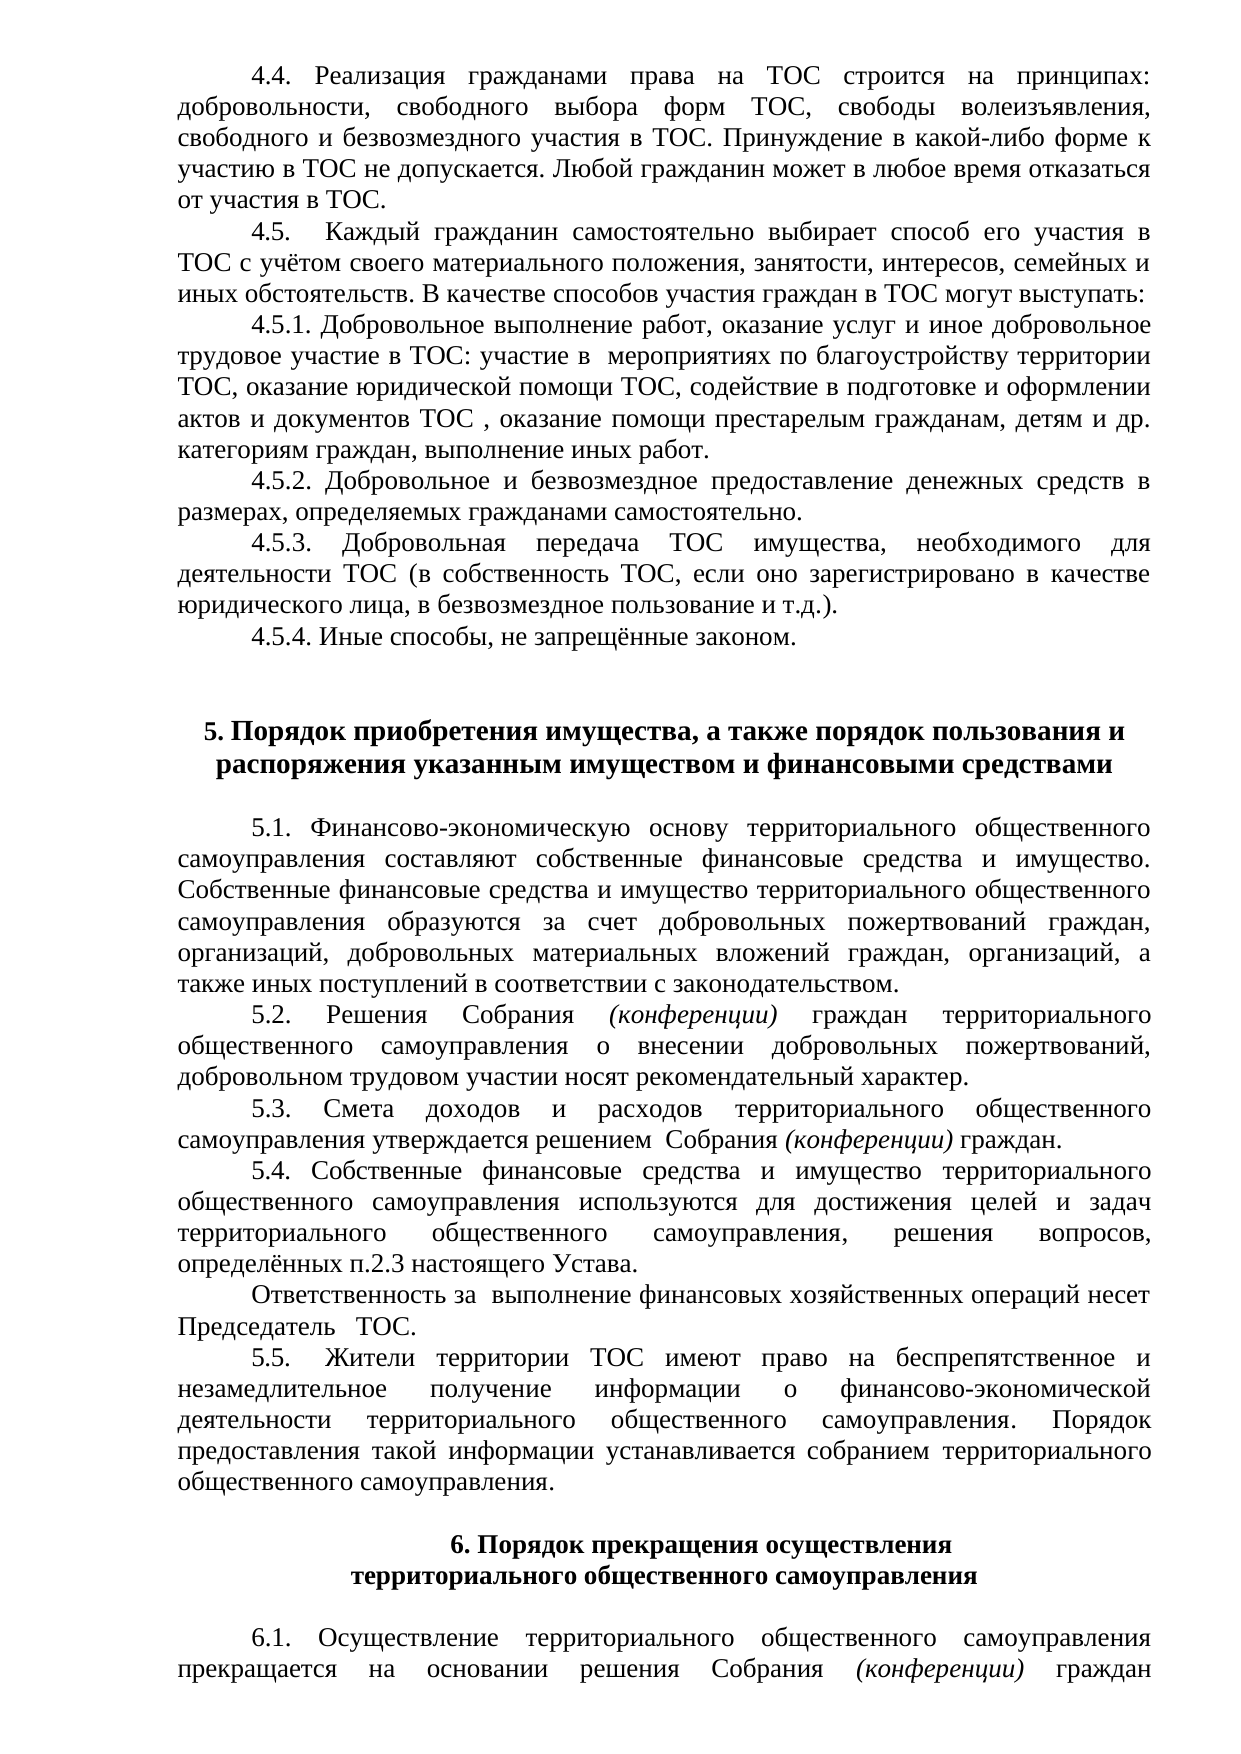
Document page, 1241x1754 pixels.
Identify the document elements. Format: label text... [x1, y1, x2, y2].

text 5.3. Смета доходов и расходов территориального общественного самоуправления утверждается решением Собрания (конференции) граждан. [177, 1092, 1152, 1154]
text Ответственность за выполнение финансовых хозяйственных операций несет Председатель ТОС. [177, 1278, 1152, 1341]
text 4.5.3. Добровольная передача ТОС имущества, необходимого для деятельности ТОС (в собственность ТОС, если оно зарегистрировано в качестве юридического лица, в безвозмездное пользование и т.д.). [177, 526, 1152, 620]
text 5.5. Жители территории ТОС имеют право на беспрепятственное и незамедлительное получение информации о финансово-экономической деятельности территориального общественного самоуправления. Порядок предоставления такой информации устанавливается собранием территориального общественного самоуправления. [177, 1341, 1152, 1497]
text 4.5.2. Добровольное и безвозмездное предоставление денежных средств в размерах, определяемых гражданами самостоятельно. [177, 464, 1152, 526]
text территориального общественного самоуправления [177, 1559, 1152, 1590]
text 4.5.4. Иные способы, не запрещённые законом. [177, 620, 1152, 651]
text 6. Порядок прекращения осуществления [177, 1528, 1152, 1559]
text 6.1. Осуществление территориального общественного самоуправления прекращается на основании решения Собрания (конференции) граждан [177, 1621, 1152, 1683]
text 4.5.1. Добровольное выполнение работ, оказание услуг и иное добровольное трудовое участие в ТОС: участие в мероприятиях по благоустройству территории ТОС, оказание юридической помощи ТОС, содействие в подготовке и оформлении актов и документов ТОС , оказание помощи престарелым гражданам, детям и др. категориям граждан, выполнение иных работ. [177, 308, 1152, 464]
text 4.5. Каждый гражданин самостоятельно выбирает способ его участия в ТОС с учётом своего материального положения, занятости, интересов, семейных и иных обстоятельств. В качестве способов участия граждан в ТОС могут выступать: [177, 215, 1152, 308]
text 5.4. Собственные финансовые средства и имущество территориального общественного самоуправления используются для достижения целей и задач территориального общественного самоуправления, решения вопросов, определённых п.2.3 настоящего Устава. [177, 1154, 1152, 1278]
text 5. Порядок приобретения имущества, а также порядок пользования и распоряжения указанным имуществом и финансовыми средствами [177, 713, 1152, 780]
text 5.1. Финансово-экономическую основу территориального общественного самоуправления составляют собственные финансовые средства и имущество. Собственные финансовые средства и имущество территориального общественного самоуправления образуются за счет добровольных пожертвований граждан, организаций, добровольных материальных вложений граждан, организаций, а также иных поступлений в соответствии с законодательством. [177, 811, 1152, 998]
text 4.4. Реализация гражданами права на ТОС строится на принципах: добровольности, свободного выбора форм ТОС, свободы волеизъявления, свободного и безвозмездного участия в ТОС. Принуждение в какой-либо форме к участию в ТОС не допускается. Любой гражданин может в любое время отказаться от участия в ТОС. [177, 59, 1152, 215]
text 5.2. Решения Собрания (конференции) граждан территориального общественного самоуправления о внесении добровольных пожертвований, добровольном трудовом участии носят рекомендательный характер. [177, 998, 1152, 1092]
